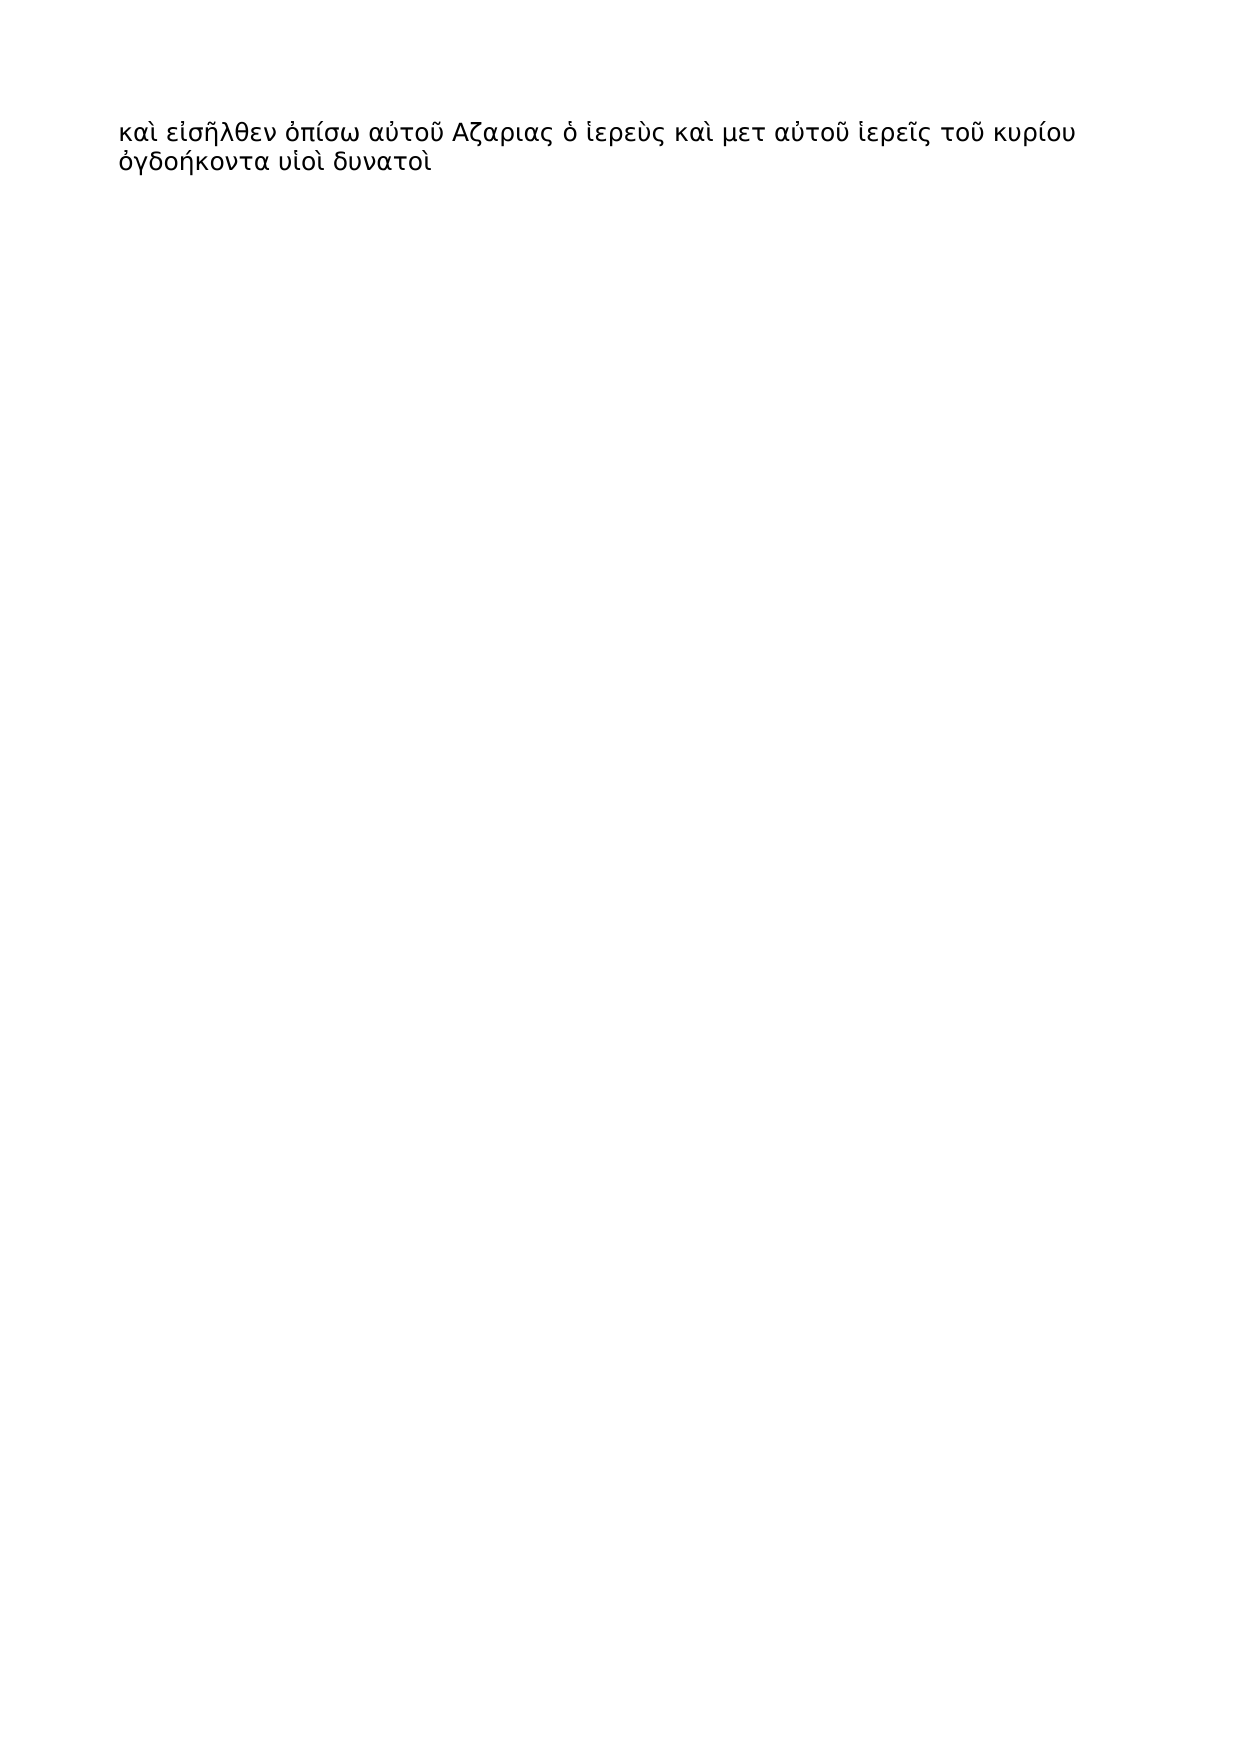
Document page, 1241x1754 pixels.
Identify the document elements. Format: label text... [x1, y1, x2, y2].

text καὶ εἰσῆλθεν ὀπίσω αὐτοῦ Αζαριας ὁ ἱερεὺς καὶ μετ αὐτοῦ ἱερεῖς τοῦ κυρίου ὀγδοήκοντα υἱοὶ δυνατοὶ [118, 118, 1122, 176]
